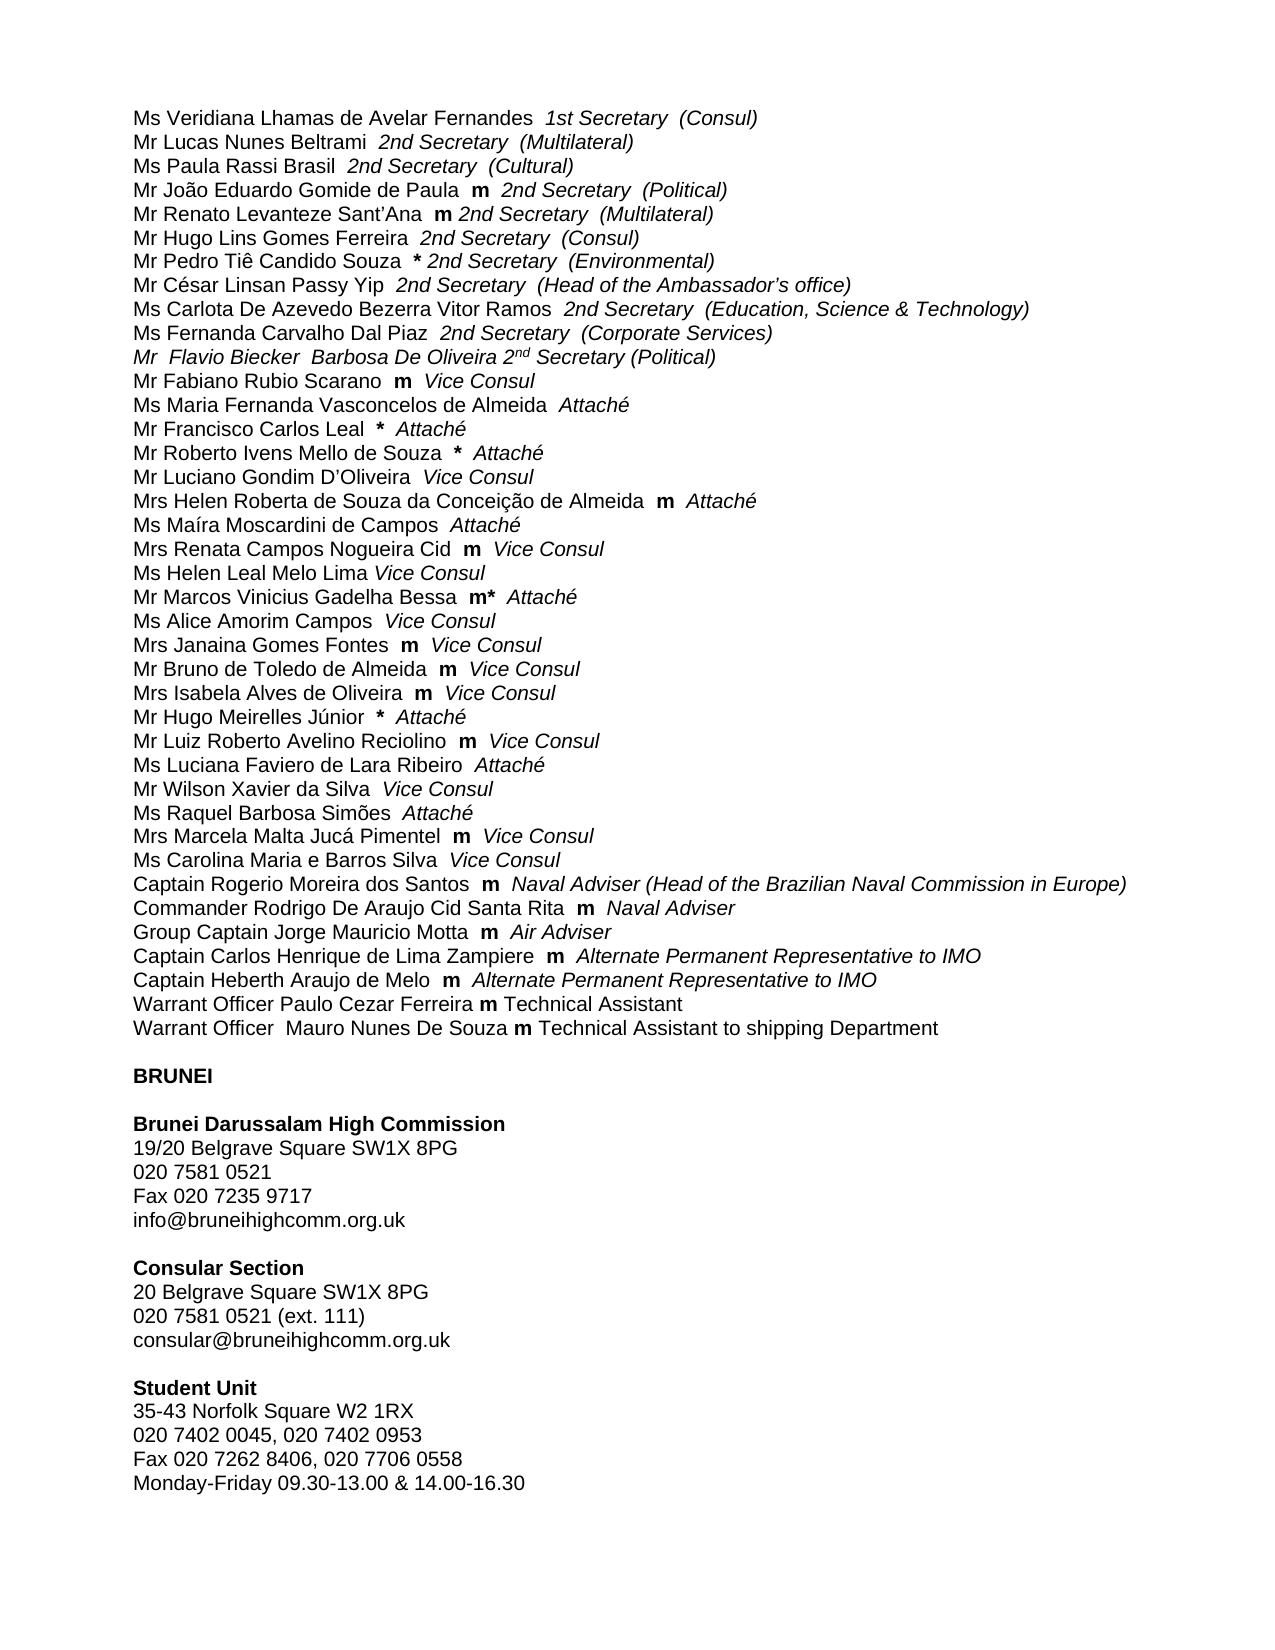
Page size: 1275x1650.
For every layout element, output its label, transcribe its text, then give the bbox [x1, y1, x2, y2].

text Warrant Officer Mauro Nunes De Souza m Technical Assistant to shipping Department [133, 1016, 1181, 1040]
text Mr Lucas Nunes Beltrami 2nd Secretary (Multilateral) [133, 129, 1181, 153]
text Mr Flavio Biecker Barbosa De Oliveira 2nd Secretary (Political) [133, 345, 1181, 369]
text Mrs Renata Campos Nogueira Cid m Vice Consul [133, 537, 1181, 561]
text Ms Maíra Moscardini de Campos Attaché [133, 513, 1181, 537]
text Mr Pedro Tiê Candido Souza * 2nd Secretary (Environmental) [133, 249, 1181, 273]
text Mr Roberto Ivens Mello de Souza * Attaché [133, 441, 1181, 465]
text 020 7581 0521 [133, 1160, 1181, 1184]
text Mr Bruno de Toledo de Almeida m Vice Consul [133, 657, 1181, 681]
text Ms Helen Leal Melo Lima Vice Consul [133, 561, 1181, 585]
subtitle BRUNEI [133, 1064, 1181, 1088]
text Ms Veridiana Lhamas de Avelar Fernandes 1st Secretary (Consul) [133, 106, 1181, 129]
subtitle Brunei Darussalam High Commission [133, 1112, 1181, 1136]
text Warrant Officer Paulo Cezar Ferreira m Technical Assistant [133, 992, 1181, 1016]
text Group Captain Jorge Mauricio Motta m Air Adviser [133, 920, 1181, 944]
subtitle Consular Section [133, 1256, 1181, 1279]
text Mr Hugo Meirelles Júnior * Attaché [133, 704, 1181, 728]
text Ms Alice Amorim Campos Vice Consul [133, 609, 1181, 633]
text Mrs Janaina Gomes Fontes m Vice Consul [133, 633, 1181, 657]
text Mr João Eduardo Gomide de Paula m 2nd Secretary (Political) [133, 177, 1181, 201]
text Monday-Friday 09.30-13.00 & 14.00-16.30 [133, 1471, 1181, 1495]
text Mr Renato Levanteze Sant’Ana m 2nd Secretary (Multilateral) [133, 201, 1181, 225]
text 19/20 Belgrave Square SW1X 8PG [133, 1136, 1181, 1160]
subtitle Student Unit [133, 1375, 1181, 1399]
text info@bruneihighcomm.org.uk [133, 1208, 1181, 1232]
text Ms Luciana Faviero de Lara Ribeiro Attaché [133, 752, 1181, 776]
text Mrs Isabela Alves de Oliveira m Vice Consul [133, 681, 1181, 704]
text Commander Rodrigo De Araujo Cid Santa Rita m Naval Adviser [133, 896, 1181, 920]
text Ms Carolina Maria e Barros Silva Vice Consul [133, 848, 1181, 872]
text Mrs Marcela Malta Jucá Pimentel m Vice Consul [133, 824, 1181, 848]
text Mr Hugo Lins Gomes Ferreira 2nd Secretary (Consul) [133, 225, 1181, 249]
text Fax 020 7262 8406, 020 7706 0558 [133, 1447, 1181, 1471]
text 20 Belgrave Square SW1X 8PG [133, 1279, 1181, 1303]
text Captain Heberth Araujo de Melo m Alternate Permanent Representative to IMO [133, 968, 1181, 992]
text Captain Carlos Henrique de Lima Zampiere m Alternate Permanent Representative to IMO [133, 944, 1181, 968]
text 020 7402 0045, 020 7402 0953 [133, 1423, 1181, 1447]
text Ms Paula Rassi Brasil 2nd Secretary (Cultural) [133, 153, 1181, 177]
text Mr Luciano Gondim D’Oliveira Vice Consul [133, 465, 1181, 489]
text Ms Fernanda Carvalho Dal Piaz 2nd Secretary (Corporate Services) [133, 321, 1181, 345]
text Mr Marcos Vinicius Gadelha Bessa m* Attaché [133, 585, 1181, 609]
text Mrs Helen Roberta de Souza da Conceição de Almeida m Attaché [133, 489, 1181, 513]
text 35-43 Norfolk Square W2 1RX [133, 1399, 1181, 1423]
text Mr Fabiano Rubio Scarano m Vice Consul [133, 369, 1181, 393]
text Mr César Linsan Passy Yip 2nd Secretary (Head of the Ambassador’s office) [133, 273, 1181, 297]
text consular@bruneihighcomm.org.uk [133, 1327, 1181, 1351]
text Ms Maria Fernanda Vasconcelos de Almeida Attaché [133, 393, 1181, 417]
text Captain Rogerio Moreira dos Santos m Naval Adviser (Head of the Brazilian Naval Commission in Europe) [133, 872, 1181, 896]
text Mr Wilson Xavier da Silva Vice Consul [133, 776, 1181, 800]
text Fax 020 7235 9717 [133, 1184, 1181, 1208]
text 020 7581 0521 (ext. 111) [133, 1303, 1181, 1327]
text Ms Raquel Barbosa Simões Attaché [133, 800, 1181, 824]
text Mr Francisco Carlos Leal * Attaché [133, 417, 1181, 441]
text Ms Carlota De Azevedo Bezerra Vitor Ramos 2nd Secretary (Education, Science & Technology) [133, 297, 1181, 321]
text Mr Luiz Roberto Avelino Reciolino m Vice Consul [133, 728, 1181, 752]
